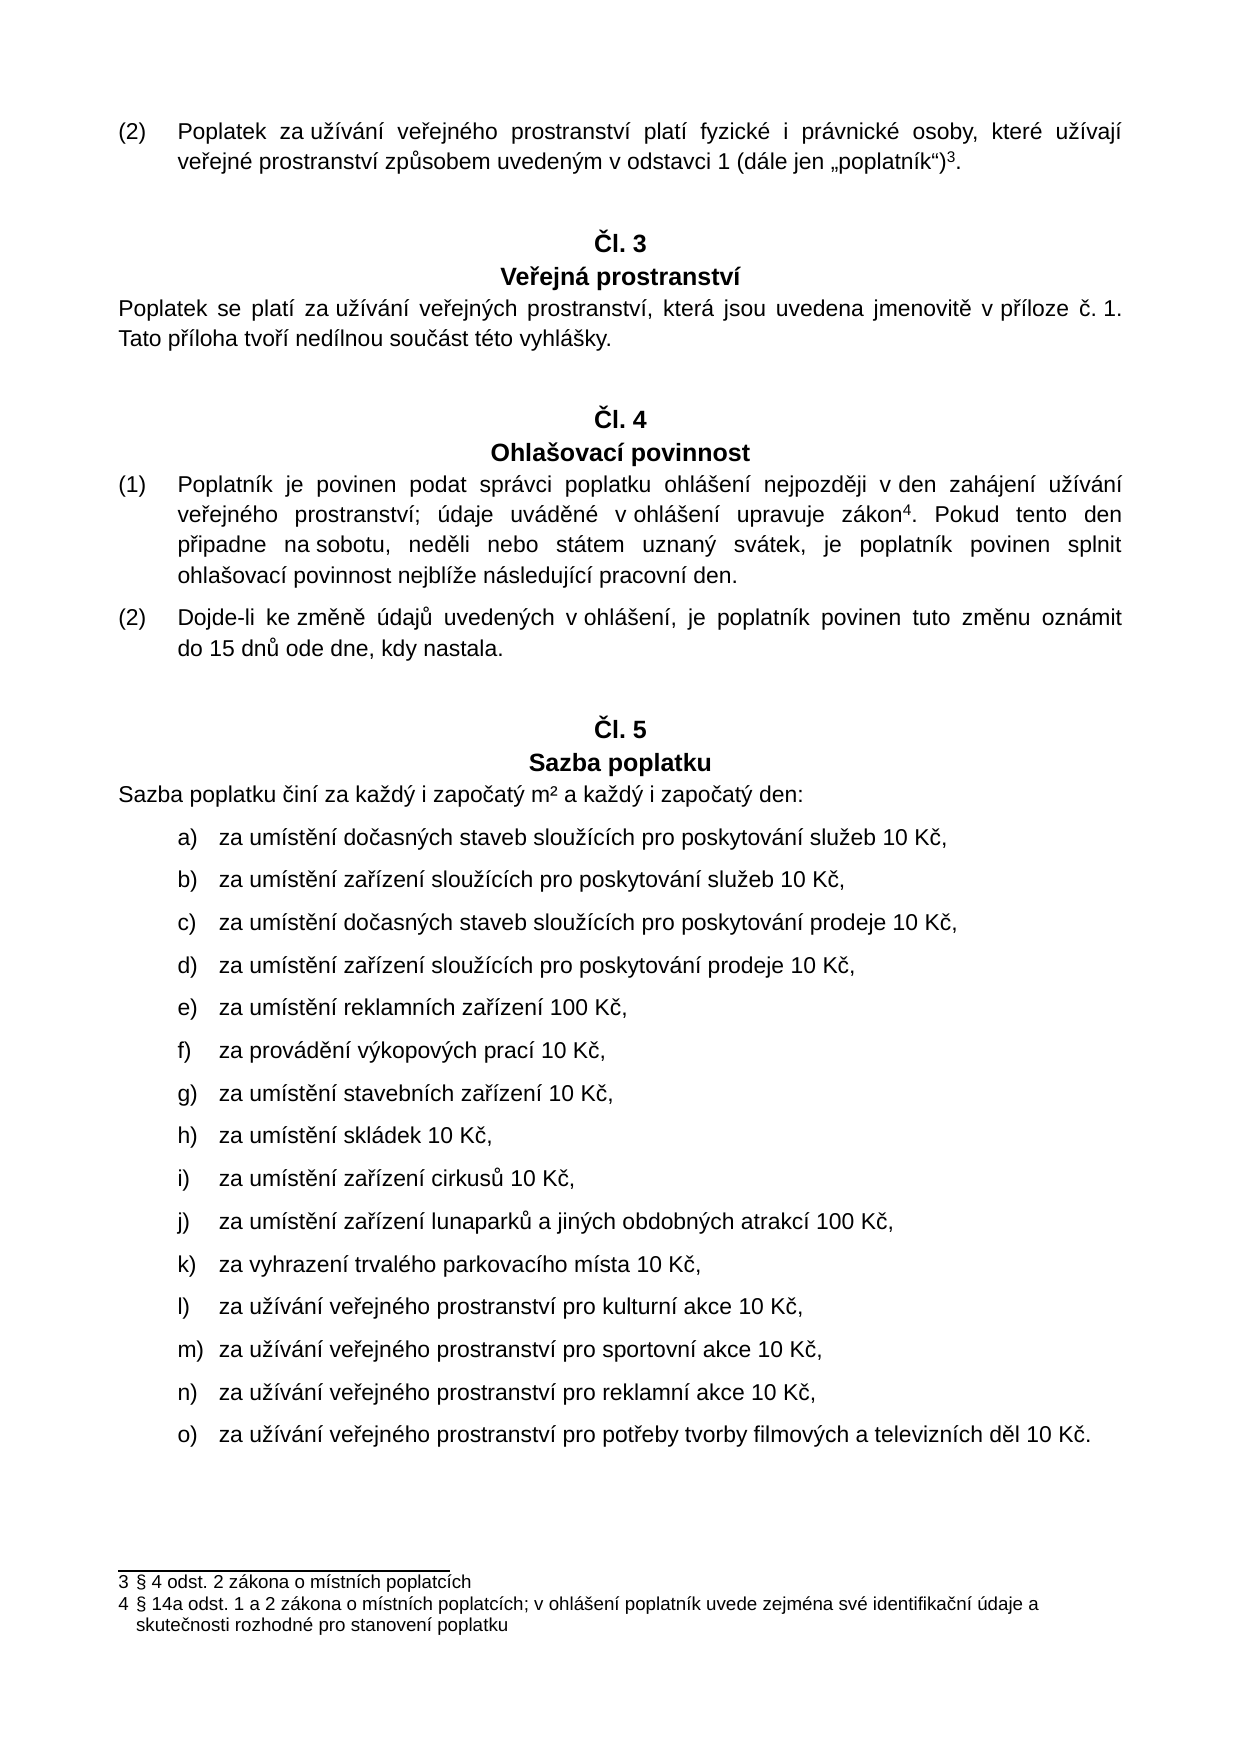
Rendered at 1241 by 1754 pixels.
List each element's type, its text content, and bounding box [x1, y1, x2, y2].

list za užívání veřejného prostranství pro reklamní akce 10 Kč, [177, 1379, 1122, 1405]
subtitle Čl. 3 Veřejná prostranství [118, 228, 1122, 290]
list Poplatek za užívání veřejného prostranství platí fyzické i právnické osoby, které užívají veřejné prostranství způsobem uvedeným v odstavci 1 (dále jen „poplatník“). [118, 118, 1122, 175]
list § 4 odst. 2 zákona o místních poplatcích [118, 1571, 1122, 1592]
list za užívání veřejného prostranství pro sportovní akce 10 Kč, [177, 1336, 1122, 1362]
list za umístění stavebních zařízení 10 Kč, [177, 1080, 1122, 1106]
list § 14a odst. 1 a 2 zákona o místních poplatcích; v ohlášení poplatník uvede zejména své identifikační údaje a skutečnosti rozhodné pro stanovení poplatku [118, 1592, 1122, 1635]
text Sazba poplatku činí za každý i započatý m² a každý i započatý den: [118, 781, 1122, 807]
subtitle Čl. 4 Ohlašovací povinnost [118, 405, 1122, 467]
list za provádění výkopových prací 10 Kč, [177, 1037, 1122, 1063]
list za umístění dočasných staveb sloužících pro poskytování služeb 10 Kč, [177, 823, 1122, 850]
list za umístění reklamních zařízení 100 Kč, [177, 994, 1122, 1021]
text Poplatek se platí za užívání veřejných prostranství, která jsou uvedena jmenovitě v příloze č. 1. Tato příloha tvoří nedílnou součást této vyhlášky. [118, 294, 1122, 351]
list za umístění zařízení cirkusů 10 Kč, [177, 1165, 1122, 1192]
subtitle Čl. 5 Sazba poplatku [118, 715, 1122, 777]
list za užívání veřejného prostranství pro kulturní akce 10 Kč, [177, 1293, 1122, 1320]
list za vyhrazení trvalého parkovacího místa 10 Kč, [177, 1251, 1122, 1277]
list Poplatník je povinen podat správci poplatku ohlášení nejpozději v den zahájení užívání veřejného prostranství; údaje uváděné v ohlášení upravuje zákon. Pokud tento den připadne na sobotu, neděli nebo státem uznaný svátek, je poplatník povinen splnit ohlašovací povinnost nejblíže následující pracovní den. [118, 471, 1122, 588]
list za umístění dočasných staveb sloužících pro poskytování prodeje 10 Kč, [177, 909, 1122, 935]
list za umístění skládek 10 Kč, [177, 1122, 1122, 1149]
list Dojde-li ke změně údajů uvedených v ohlášení, je poplatník povinen tuto změnu oznámit do 15 dnů ode dne, kdy nastala. [118, 604, 1122, 661]
list za umístění zařízení lunaparků a jiných obdobných atrakcí 100 Kč, [177, 1208, 1122, 1234]
list za umístění zařízení sloužících pro poskytování prodeje 10 Kč, [177, 952, 1122, 978]
list za užívání veřejného prostranství pro potřeby tvorby filmových a televizních děl 10 Kč. [177, 1421, 1122, 1448]
list za umístění zařízení sloužících pro poskytování služeb 10 Kč, [177, 866, 1122, 893]
